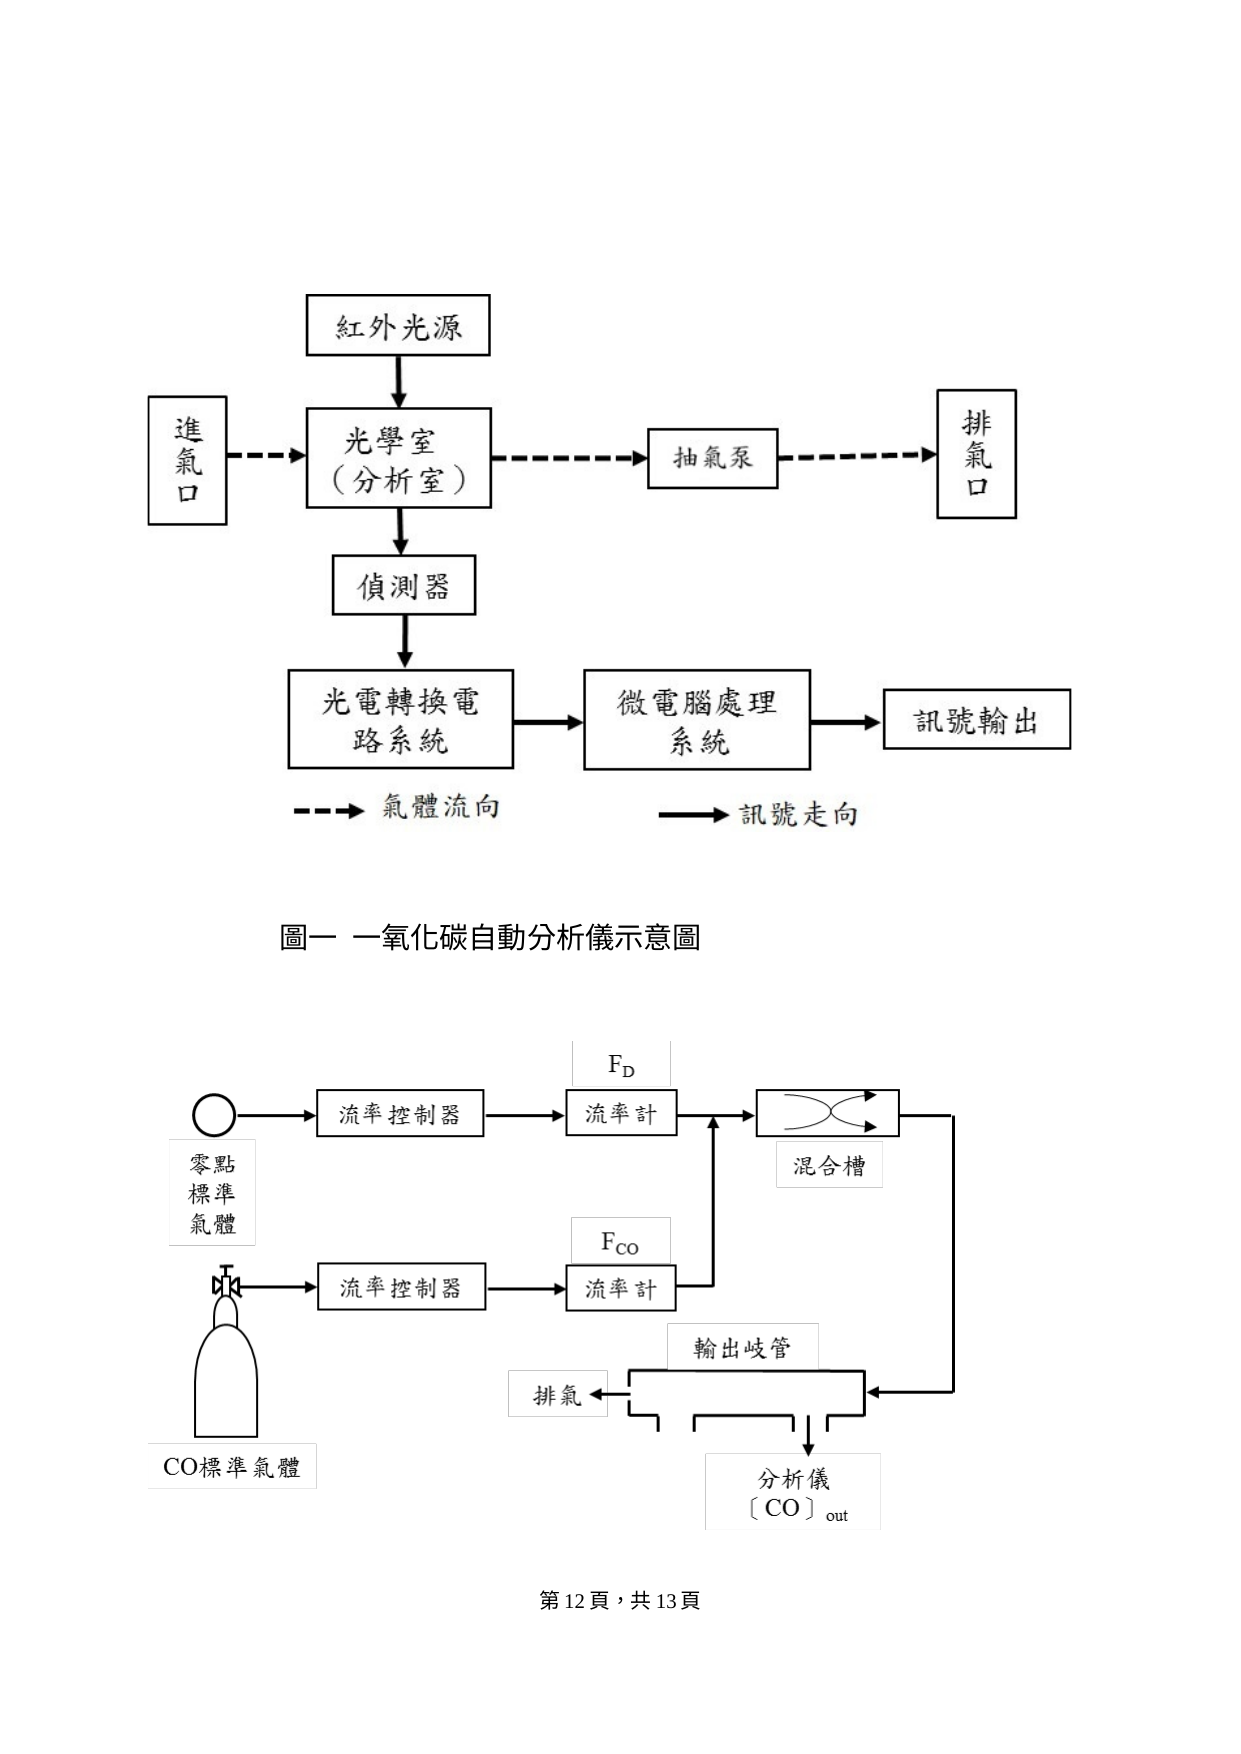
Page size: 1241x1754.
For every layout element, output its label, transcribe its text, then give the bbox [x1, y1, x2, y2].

picture [147, 294, 1072, 832]
text 圖一 一氧化碳自動分析儀示意圖 [148, 915, 1092, 957]
picture [147, 1041, 955, 1537]
